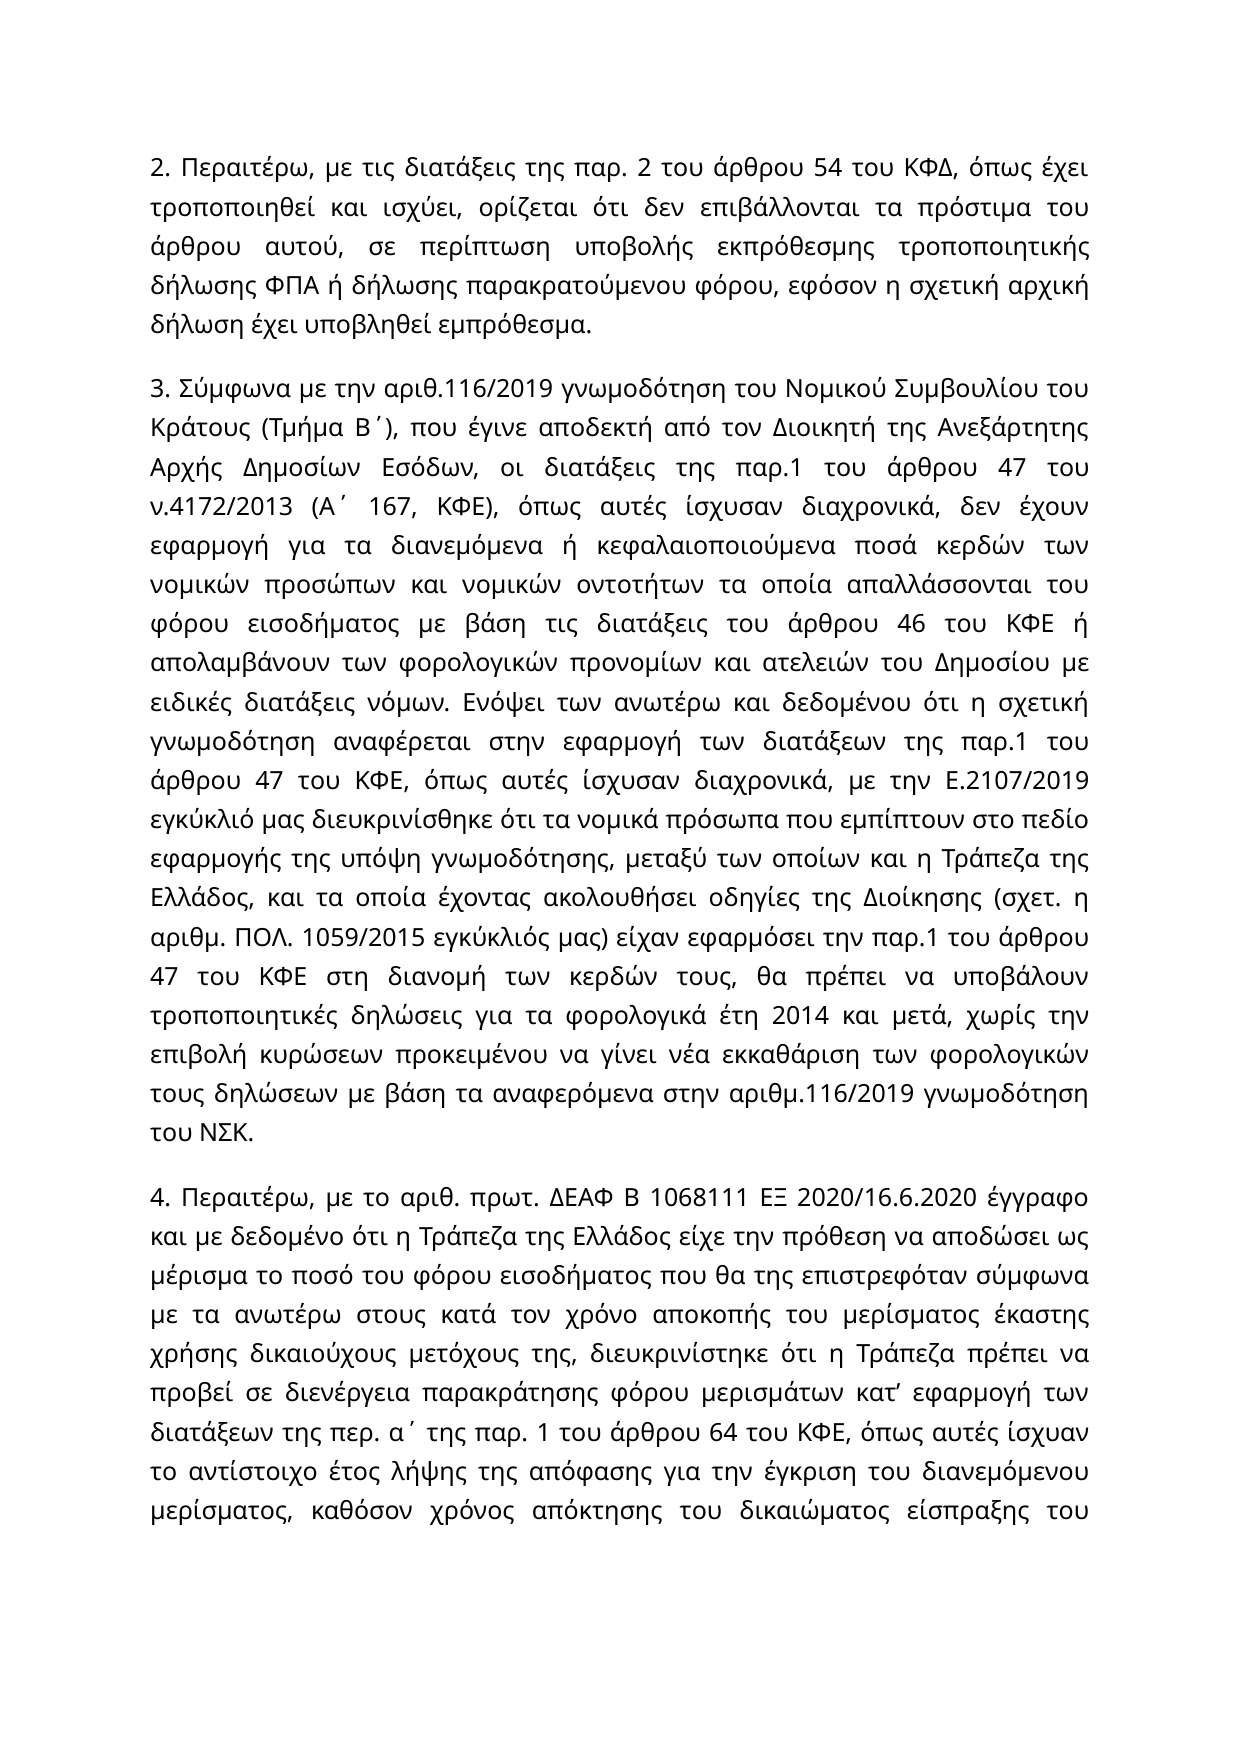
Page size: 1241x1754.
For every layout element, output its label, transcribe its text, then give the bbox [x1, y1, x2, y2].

text 4. Περαιτέρω, με το αριθ. πρωτ. ΔΕΑΦ Β 1068111 ΕΞ 2020/16.6.2020 έγγραφο και με δεδομένο ότι η Τράπεζα της Ελλάδος είχε την πρόθεση να αποδώσει ως μέρισμα το ποσό του φόρου εισοδήματος που θα της επιστρεφόταν σύμφωνα με τα ανωτέρω στους κατά τον χρόνο αποκοπής του μερίσματος έκαστης χρήσης δικαιούχους μετόχους της, διευκρινίστηκε ότι η Τράπεζα πρέπει να προβεί σε διενέργεια παρακράτησης φόρου μερισμάτων κατ’ εφαρμογή των διατάξεων της περ. α΄ της παρ. 1 του άρθρου 64 του ΚΦΕ, όπως αυτές ίσχυαν το αντίστοιχο έτος λήψης της απόφασης για την έγκριση του διανεμόμενου μερίσματος, καθόσον χρόνος απόκτησης του δικαιώματος είσπραξης του [150, 1179, 1090, 1527]
text 2. Περαιτέρω, με τις διατάξεις της παρ. 2 του άρθρου 54 του ΚΦΔ, όπως έχει τροποποιηθεί και ισχύει, ορίζεται ότι δεν επιβάλλονται τα πρόστιμα του άρθρου αυτού, σε περίπτωση υποβολής εκπρόθεσμης τροποποιητικής δήλωσης ΦΠΑ ή δήλωσης παρακρατούμενου φόρου, εφόσον η σχετική αρχική δήλωση έχει υποβληθεί εμπρόθεσμα. [150, 150, 1090, 341]
text 3. Σύμφωνα με την αριθ.116/2019 γνωμοδότηση του Νομικού Συμβουλίου του Κράτους (Τμήμα Β΄), που έγινε αποδεκτή από τον Διοικητή της Ανεξάρτητης Αρχής Δημοσίων Εσόδων, οι διατάξεις της παρ.1 του άρθρου 47 του ν.4172/2013 (Α΄ 167, ΚΦΕ), όπως αυτές ίσχυσαν διαχρονικά, δεν έχουν εφαρμογή για τα διανεμόμενα ή κεφαλαιοποιούμενα ποσά κερδών των νομικών προσώπων και νομικών οντοτήτων τα οποία απαλλάσσονται του φόρου εισοδήματος με βάση τις διατάξεις του άρθρου 46 του ΚΦΕ ή απολαμβάνουν των φορολογικών προνομίων και ατελειών του Δημοσίου με ειδικές διατάξεις νόμων. Ενόψει των ανωτέρω και δεδομένου ότι η σχετική γνωμοδότηση αναφέρεται στην εφαρμογή των διατάξεων της παρ.1 του άρθρου 47 του ΚΦΕ, όπως αυτές ίσχυσαν διαχρονικά, με την Ε.2107/2019 εγκύκλιό μας διευκρινίσθηκε ότι τα νομικά πρόσωπα που εμπίπτουν στο πεδίο εφαρμογής της υπόψη γνωμοδότησης, μεταξύ των οποίων και η Τράπεζα της Ελλάδος, και τα οποία έχοντας ακολουθήσει οδηγίες της Διοίκησης (σχετ. η αριθμ. ΠΟΛ. 1059/2015 εγκύκλιός μας) είχαν εφαρμόσει την παρ.1 του άρθρου 47 του ΚΦΕ στη διανομή των κερδών τους, θα πρέπει να υποβάλουν τροποποιητικές δηλώσεις για τα φορολογικά έτη 2014 και μετά, χωρίς την επιβολή κυρώσεων προκειμένου να γίνει νέα εκκαθάριση των φορολογικών τους δηλώσεων με βάση τα αναφερόμενα στην αριθμ.116/2019 γνωμοδότηση του ΝΣΚ. [150, 371, 1090, 1149]
